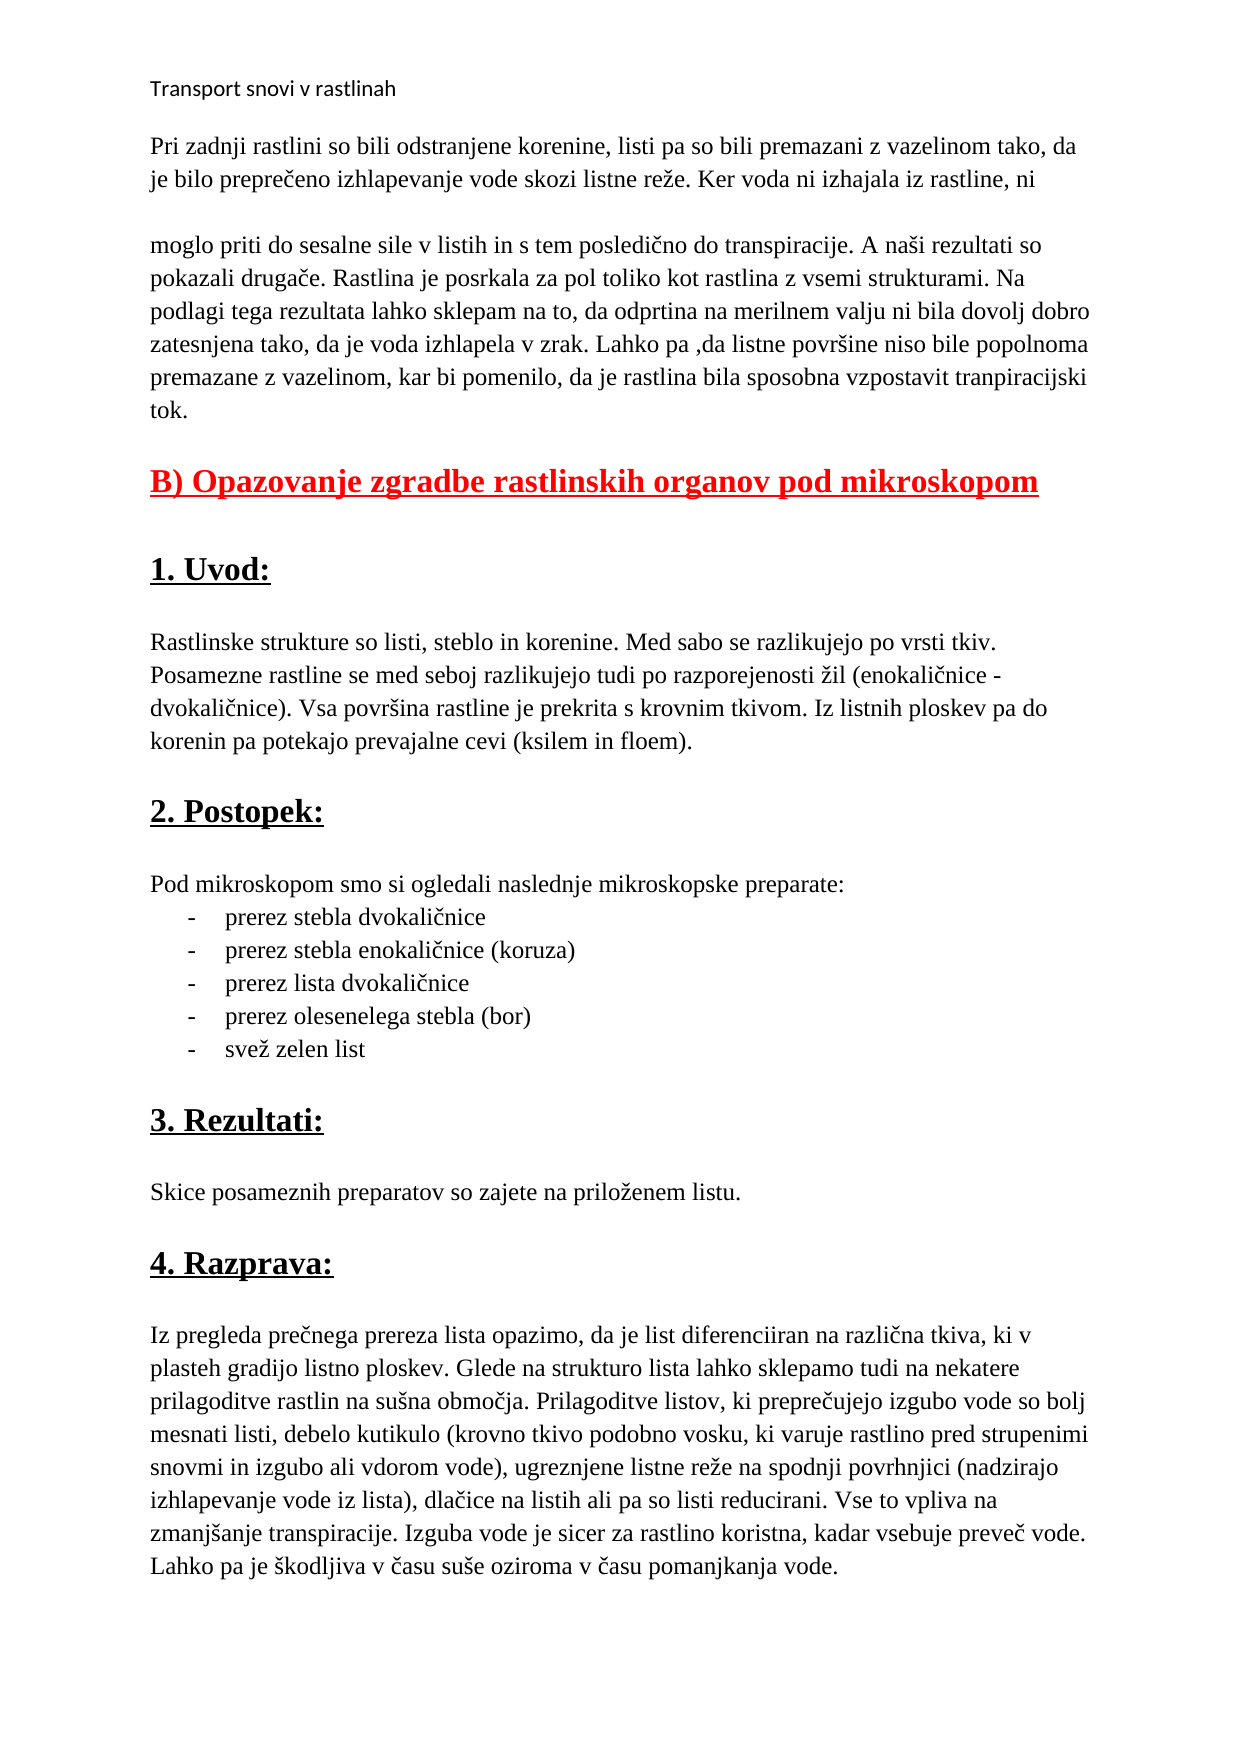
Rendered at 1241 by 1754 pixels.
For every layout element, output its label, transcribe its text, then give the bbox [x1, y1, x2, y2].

text B) Opazovanje zgradbe rastlinskih organov pod mikroskopom [150, 461, 1090, 500]
list prerez lista dvokaličnice [187, 968, 1090, 997]
text moglo priti do sesalne sile v listih in s tem posledično do transpiracije. A naši rezultati so pokazali drugače. Rastlina je posrkala za pol toliko kot rastlina z vsemi strukturami. Na podlagi tega rezultata lahko sklepam na to, da odprtina na merilnem valju ni bila dovolj dobro zatesnjena tako, da je voda izhlapela v zrak. Lahko pa ,da listne površine niso bile popolnoma premazane z vazelinom, kar bi pomenilo, da je rastlina bila sposobna vzpostavit tranpiracijski tok. [150, 230, 1090, 424]
list prerez stebla dvokaličnice [187, 902, 1090, 931]
list prerez olesenelega stebla (bor) [187, 1001, 1090, 1030]
text 3. Rezultati: [150, 1100, 1090, 1138]
list svež zelen list [187, 1034, 1090, 1063]
text Skice posameznih preparatov so zajete na priloženem listu. [150, 1177, 1090, 1206]
text Rastlinske strukture so listi, steblo in korenine. Med sabo se razlikujejo po vrsti tkiv. Posamezne rastline se med seboj razlikujejo tudi po razporejenosti žil (enokaličnice - dvokaličnice). Vsa površina rastline je prekrita s krovnim tkivom. Iz listnih ploskev pa do korenin pa potekajo prevajalne cevi (ksilem in floem). [150, 627, 1090, 754]
text Pod mikroskopom smo si ogledali naslednje mikroskopske preparate: [150, 869, 1090, 898]
text 1. Uvod: [150, 549, 1090, 588]
text 4. Razprava: [150, 1243, 1090, 1281]
list prerez stebla enokaličnice (koruza) [187, 935, 1090, 964]
text Pri zadnji rastlini so bili odstranjene korenine, listi pa so bili premazani z vazelinom tako, da je bilo preprečeno izhlapevanje vode skozi listne reže. Ker voda ni izhajala iz rastline, ni [150, 131, 1090, 193]
text Iz pregleda prečnega prereza lista opazimo, da je list diferenciiran na različna tkiva, ki v plasteh gradijo listno ploskev. Glede na strukturo lista lahko sklepamo tudi na nekatere prilagoditve rastlin na sušna območja. Prilagoditve listov, ki preprečujejo izgubo vode so bolj mesnati listi, debelo kutikulo (krovno tkivo podobno vosku, ki varuje rastlino pred strupenimi snovmi in izgubo ali vdorom vode), ugreznjene listne reže na spodnji povrhnjici (nadzirajo izhlapevanje vode iz lista), dlačice na listih ali pa so listi reducirani. Vse to vpliva na zmanjšanje transpiracije. Izguba vode je sicer za rastlino koristna, kadar vsebuje preveč vode. Lahko pa je škodljiva v času suše oziroma v času pomanjkanja vode. [150, 1320, 1090, 1580]
text 2. Postopek: [150, 792, 1090, 830]
